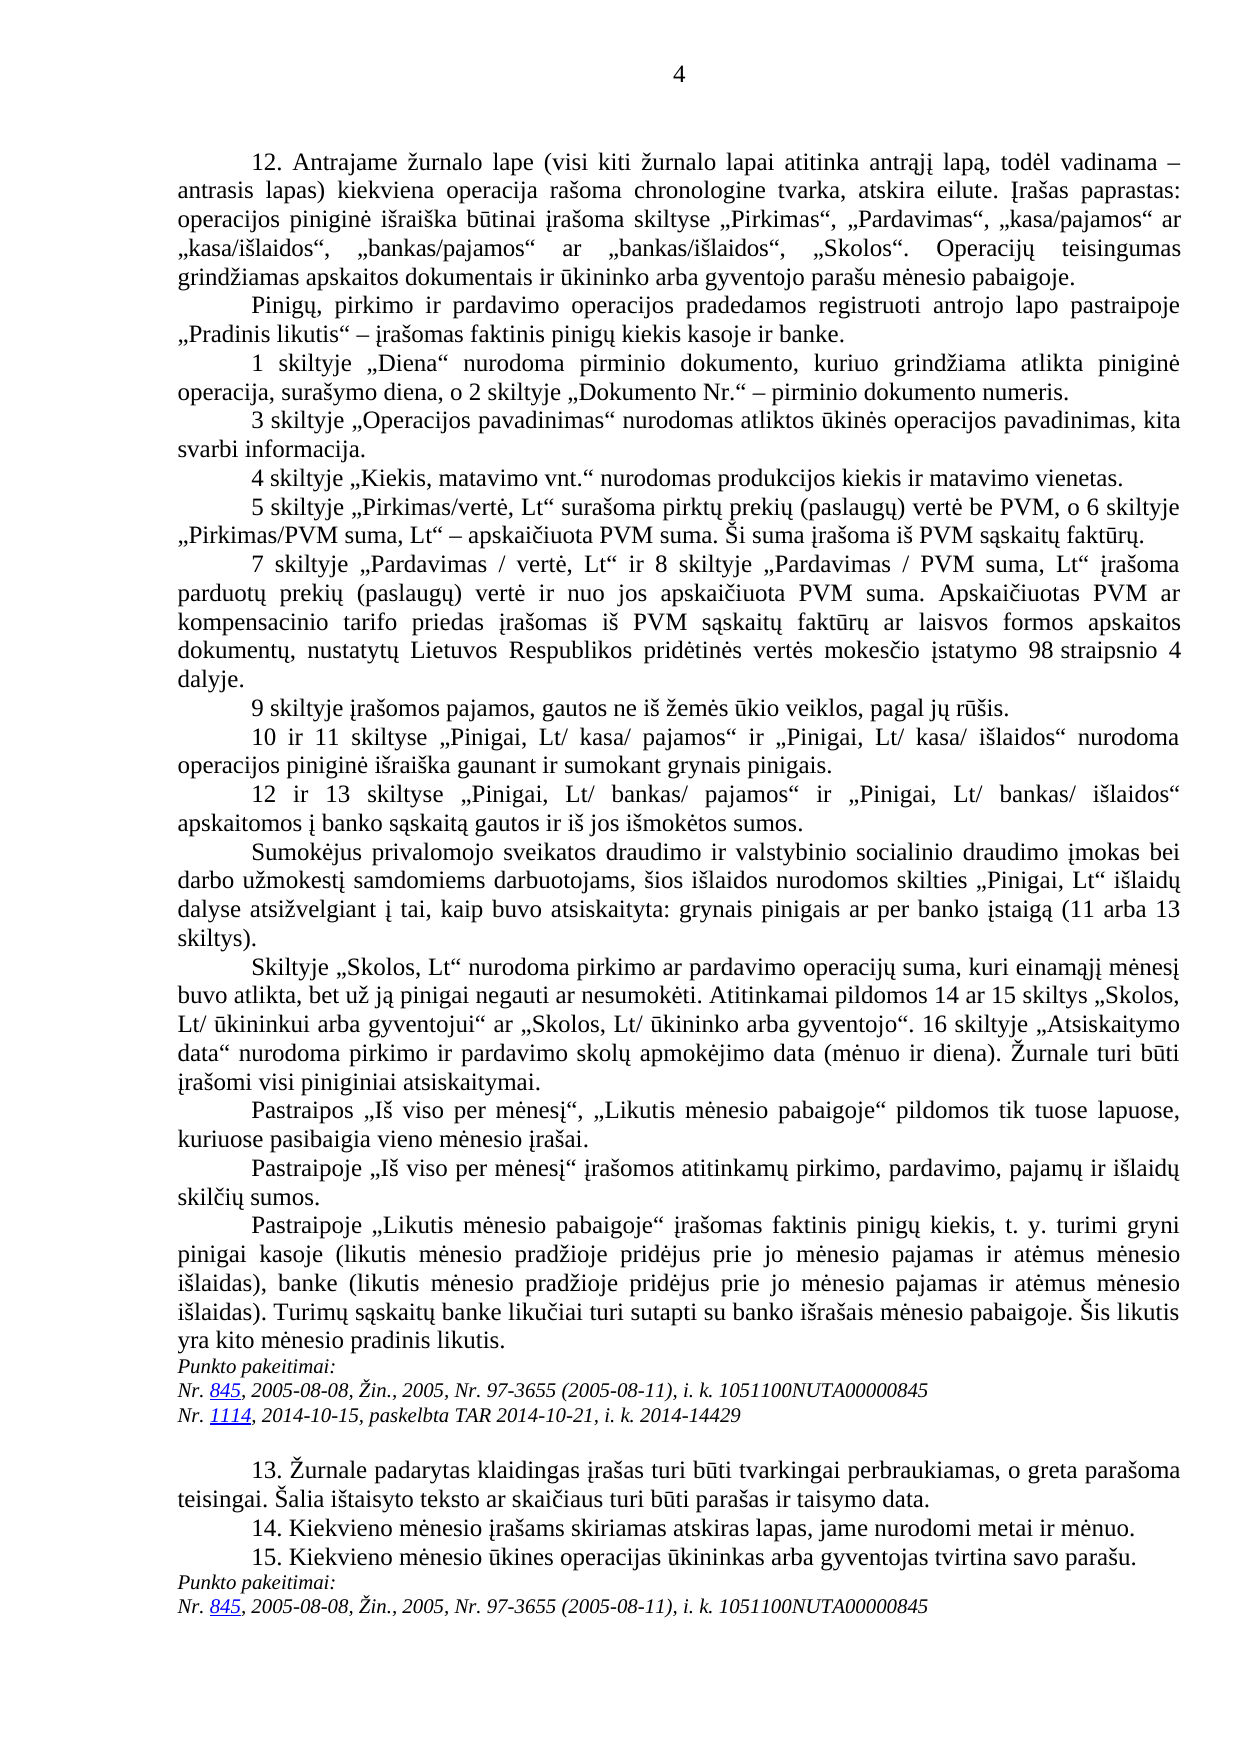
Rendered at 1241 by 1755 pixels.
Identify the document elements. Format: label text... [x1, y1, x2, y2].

text 12. Antrajame žurnalo lape (visi kiti žurnalo lapai atitinka antrąjį lapą, todėl vadinama – antrasis lapas) kiekviena operacija rašoma chronologine tvarka, atskira eilute. Įrašas paprastas: operacijos piniginė išraiška būtinai įrašoma skiltyse „Pirkimas“, „Pardavimas“, „kasa/pajamos“ ar „kasa/išlaidos“, „bankas/pajamos“ ar „bankas/išlaidos“, „Skolos“. Operacijų teisingumas grindžiamas apskaitos dokumentais ir ūkininko arba gyventojo parašu mėnesio pabaigoje. [177, 147, 1181, 291]
text 15. Kiekvieno mėnesio ūkines operacijas ūkininkas arba gyventojas tvirtina savo parašu. [177, 1542, 1181, 1570]
text Nr. 1114, 2014-10-15, paskelbta TAR 2014-10-21, i. k. 2014-14429 [177, 1402, 1181, 1427]
text Sumokėjus privalomojo sveikatos draudimo ir valstybinio socialinio draudimo įmokas bei darbo užmokestį samdomiems darbuotojams, šios išlaidos nurodomos skilties „Pinigai, Lt“ išlaidų dalyse atsižvelgiant į tai, kaip buvo atsiskaityta: grynais pinigais ar per banko įstaigą (11 arba 13 skiltys). [177, 837, 1181, 952]
text Pastraipoje „Likutis mėnesio pabaigoje“ įrašomas faktinis pinigų kiekis, t. y. turimi gryni pinigai kasoje (likutis mėnesio pradžioje pridėjus prie jo mėnesio pajamas ir atėmus mėnesio išlaidas), banke (likutis mėnesio pradžioje pridėjus prie jo mėnesio pajamas ir atėmus mėnesio išlaidas). Turimų sąskaitų banke likučiai turi sutapti su banko išrašais mėnesio pabaigoje. Šis likutis yra kito mėnesio pradinis likutis. [177, 1211, 1181, 1354]
text Punkto pakeitimai: [177, 1570, 1181, 1594]
text Nr. 845, 2005-08-08, Žin., 2005, Nr. 97-3655 (2005-08-11), i. k. 1051100NUTA00000845 [177, 1378, 1181, 1402]
text 13. Žurnale padarytas klaidingas įrašas turi būti tvarkingai perbraukiamas, o greta parašoma teisingai. Šalia ištaisyto teksto ar skaičiaus turi būti parašas ir taisymo data. [177, 1455, 1181, 1513]
text 12 ir 13 skiltyse „Pinigai, Lt/ bankas/ pajamos“ ir „Pinigai, Lt/ bankas/ išlaidos“ apskaitomos į banko sąskaitą gautos ir iš jos išmokėtos sumos. [177, 779, 1181, 837]
text 4 skiltyje „Kiekis, matavimo vnt.“ nurodomas produkcijos kiekis ir matavimo vienetas. [177, 463, 1181, 492]
text 10 ir 11 skiltyse „Pinigai, Lt/ kasa/ pajamos“ ir „Pinigai, Lt/ kasa/ išlaidos“ nurodoma operacijos piniginė išraiška gaunant ir sumokant grynais pinigais. [177, 722, 1181, 779]
text Pastraipoje „Iš viso per mėnesį“ įrašomos atitinkamų pirkimo, pardavimo, pajamų ir išlaidų skilčių sumos. [177, 1153, 1181, 1211]
text 1 skiltyje „Diena“ nurodoma pirminio dokumento, kuriuo grindžiama atlikta piniginė operacija, surašymo diena, o 2 skiltyje „Dokumento Nr.“ – pirminio dokumento numeris. [177, 348, 1181, 406]
text Nr. 845, 2005-08-08, Žin., 2005, Nr. 97-3655 (2005-08-11), i. k. 1051100NUTA00000845 [177, 1594, 1181, 1618]
text 3 skiltyje „Operacijos pavadinimas“ nurodomas atliktos ūkinės operacijos pavadinimas, kita svarbi informacija. [177, 406, 1181, 463]
text Pinigų, pirkimo ir pardavimo operacijos pradedamos registruoti antrojo lapo pastraipoje „Pradinis likutis“ – įrašomas faktinis pinigų kiekis kasoje ir banke. [177, 291, 1181, 348]
text 7 skiltyje „Pardavimas / vertė, Lt“ ir 8 skiltyje „Pardavimas / PVM suma, Lt“ įrašoma parduotų prekių (paslaugų) vertė ir nuo jos apskaičiuota PVM suma. Apskaičiuotas PVM ar kompensacinio tarifo priedas įrašomas iš PVM sąskaitų faktūrų ar laisvos formos apskaitos dokumentų, nustatytų Lietuvos Respublikos pridėtinės vertės mokesčio įstatymo 98 straipsnio 4 dalyje. [177, 549, 1181, 693]
text 5 skiltyje „Pirkimas/vertė, Lt“ surašoma pirktų prekių (paslaugų) vertė be PVM, o 6 skiltyje „Pirkimas/PVM suma, Lt“ – apskaičiuota PVM suma. Ši suma įrašoma iš PVM sąskaitų faktūrų. [177, 492, 1181, 549]
text Punkto pakeitimai: [177, 1354, 1181, 1378]
text 9 skiltyje įrašomos pajamos, gautos ne iš žemės ūkio veiklos, pagal jų rūšis. [177, 693, 1181, 722]
text Pastraipos „Iš viso per mėnesį“, „Likutis mėnesio pabaigoje“ pildomos tik tuose lapuose, kuriuose pasibaigia vieno mėnesio įrašai. [177, 1096, 1181, 1153]
text Skiltyje „Skolos, Lt“ nurodoma pirkimo ar pardavimo operacijų suma, kuri einamąjį mėnesį buvo atlikta, bet už ją pinigai negauti ar nesumokėti. Atitinkamai pildomos 14 ar 15 skiltys „Skolos, Lt/ ūkininkui arba gyventojui“ ar „Skolos, Lt/ ūkininko arba gyventojo“. 16 skiltyje „Atsiskaitymo data“ nurodoma pirkimo ir pardavimo skolų apmokėjimo data (mėnuo ir diena). Žurnale turi būti įrašomi visi piniginiai atsiskaitymai. [177, 952, 1181, 1096]
text 14. Kiekvieno mėnesio įrašams skiriamas atskiras lapas, jame nurodomi metai ir mėnuo. [177, 1513, 1181, 1542]
